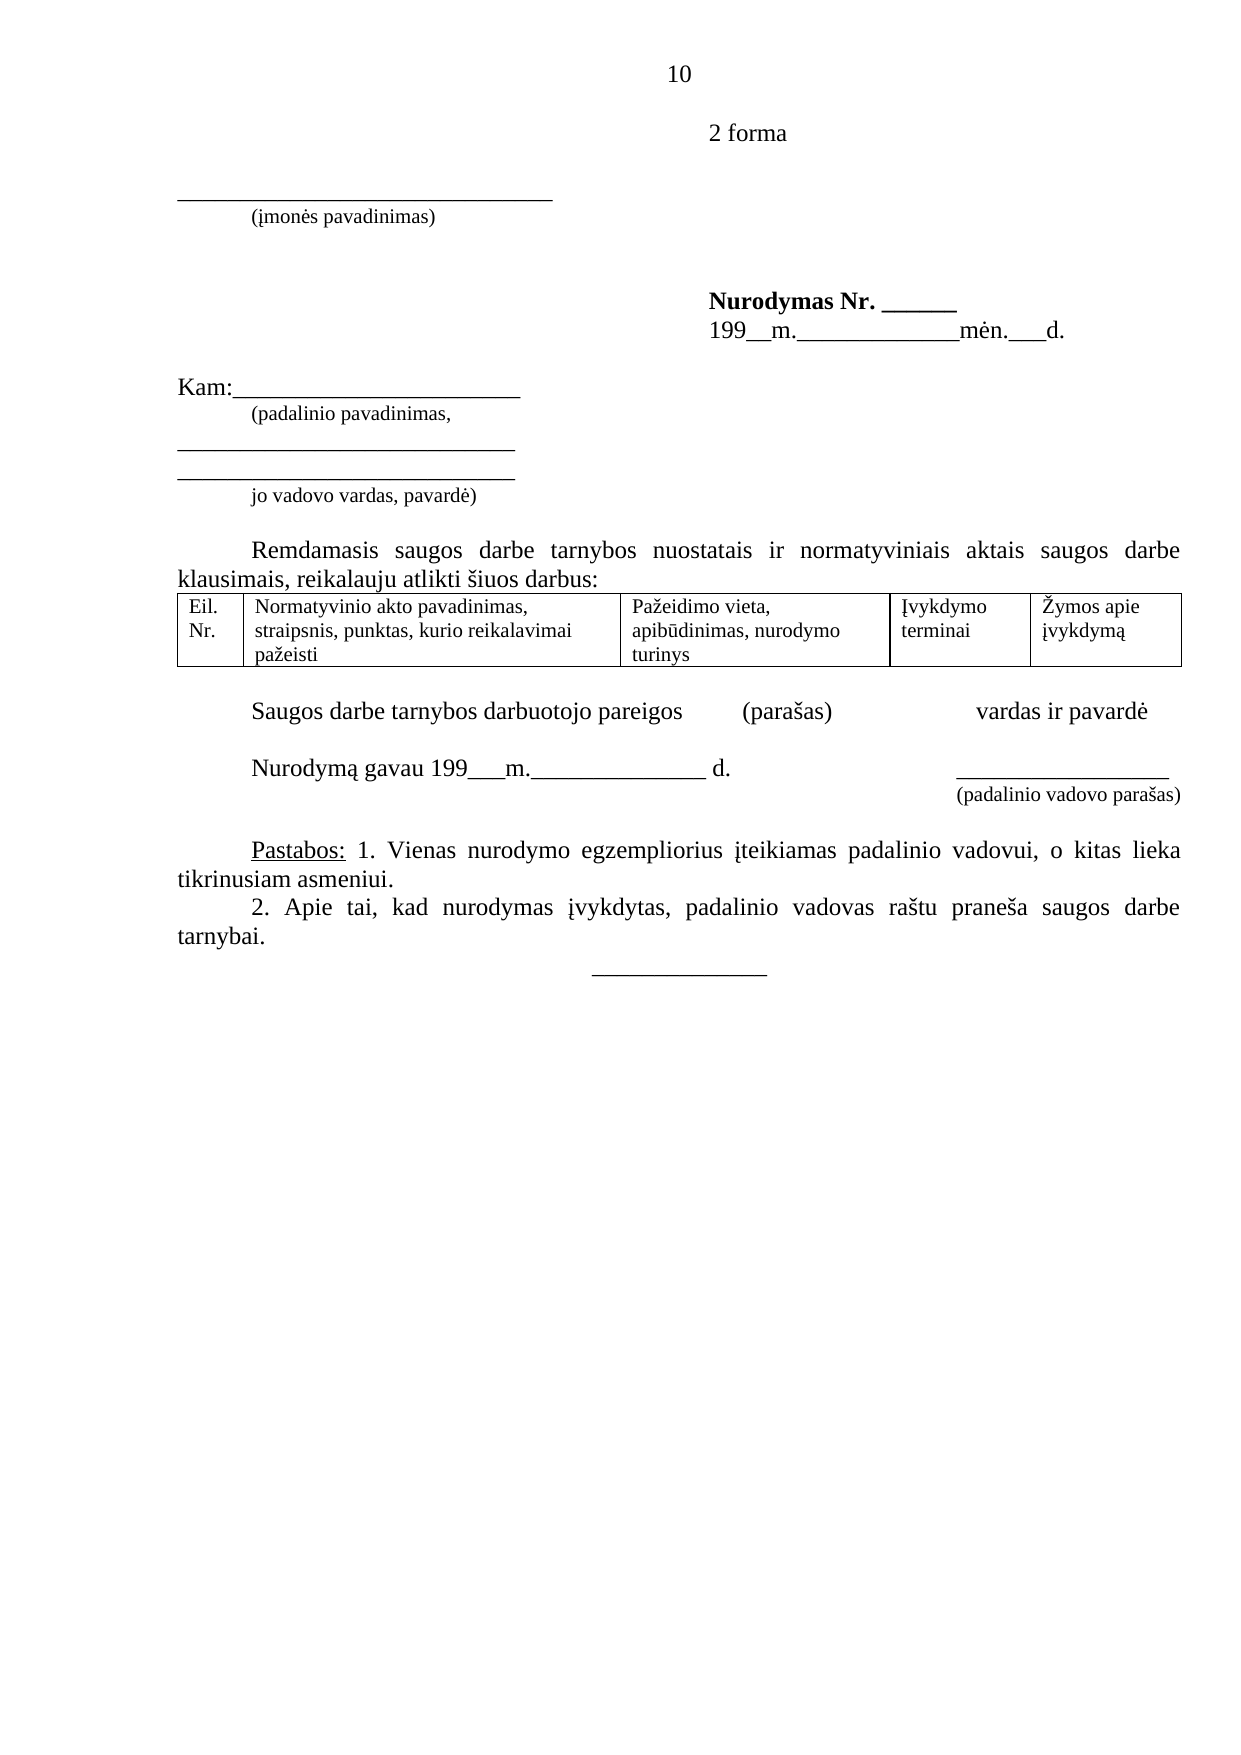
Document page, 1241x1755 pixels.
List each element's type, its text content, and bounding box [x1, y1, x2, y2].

text Kam:_______________________ [177, 372, 1181, 401]
text ___________________________ [177, 454, 1181, 482]
table_header Įvykdymo terminai [891, 594, 1030, 666]
text jo vadovo vardas, pavardė) [177, 482, 1181, 507]
text ______________ [177, 950, 1181, 979]
table_header Eil. Nr. [178, 594, 243, 666]
text (įmonės pavadinimas) [177, 204, 1181, 228]
text 2 forma [177, 118, 1181, 147]
text Pastabos: 1. Vienas nurodymo egzempliorius įteikiamas padalinio vadovui, o kitas lieka tikrinusiam asmeniui. [177, 835, 1181, 892]
text 199__m._____________mėn.___d. [177, 315, 1181, 343]
text Nurodymą gavau 199___m.______________ d. _________________ [177, 753, 1181, 782]
text Nurodymas Nr. ______ [177, 286, 1181, 315]
table_header Normatyvinio akto pavadinimas, straipsnis, punktas, kurio reikalavimai pažeisti [244, 594, 620, 666]
text ___________________________ [177, 425, 1181, 454]
text 2. Apie tai, kad nurodymas įvykdytas, padalinio vadovas raštu praneša saugos darbe tarnybai. [177, 892, 1181, 950]
text (padalinio vadovo parašas) [177, 782, 1181, 806]
text ______________________________ [177, 176, 1181, 204]
text (padalinio pavadinimas, [177, 401, 1181, 425]
text Remdamasis saugos darbe tarnybos nuostatais ir normatyviniais aktais saugos darbe klausimais, reikalauju atlikti šiuos darbus: [177, 535, 1181, 593]
table_header Žymos apie įvykdymą [1031, 594, 1181, 666]
table_header Pažeidimo vieta, apibūdinimas, nurodymo turinys [621, 594, 889, 666]
text Saugos darbe tarnybos darbuotojo pareigos (parašas) vardas ir pavardė [177, 696, 1181, 724]
